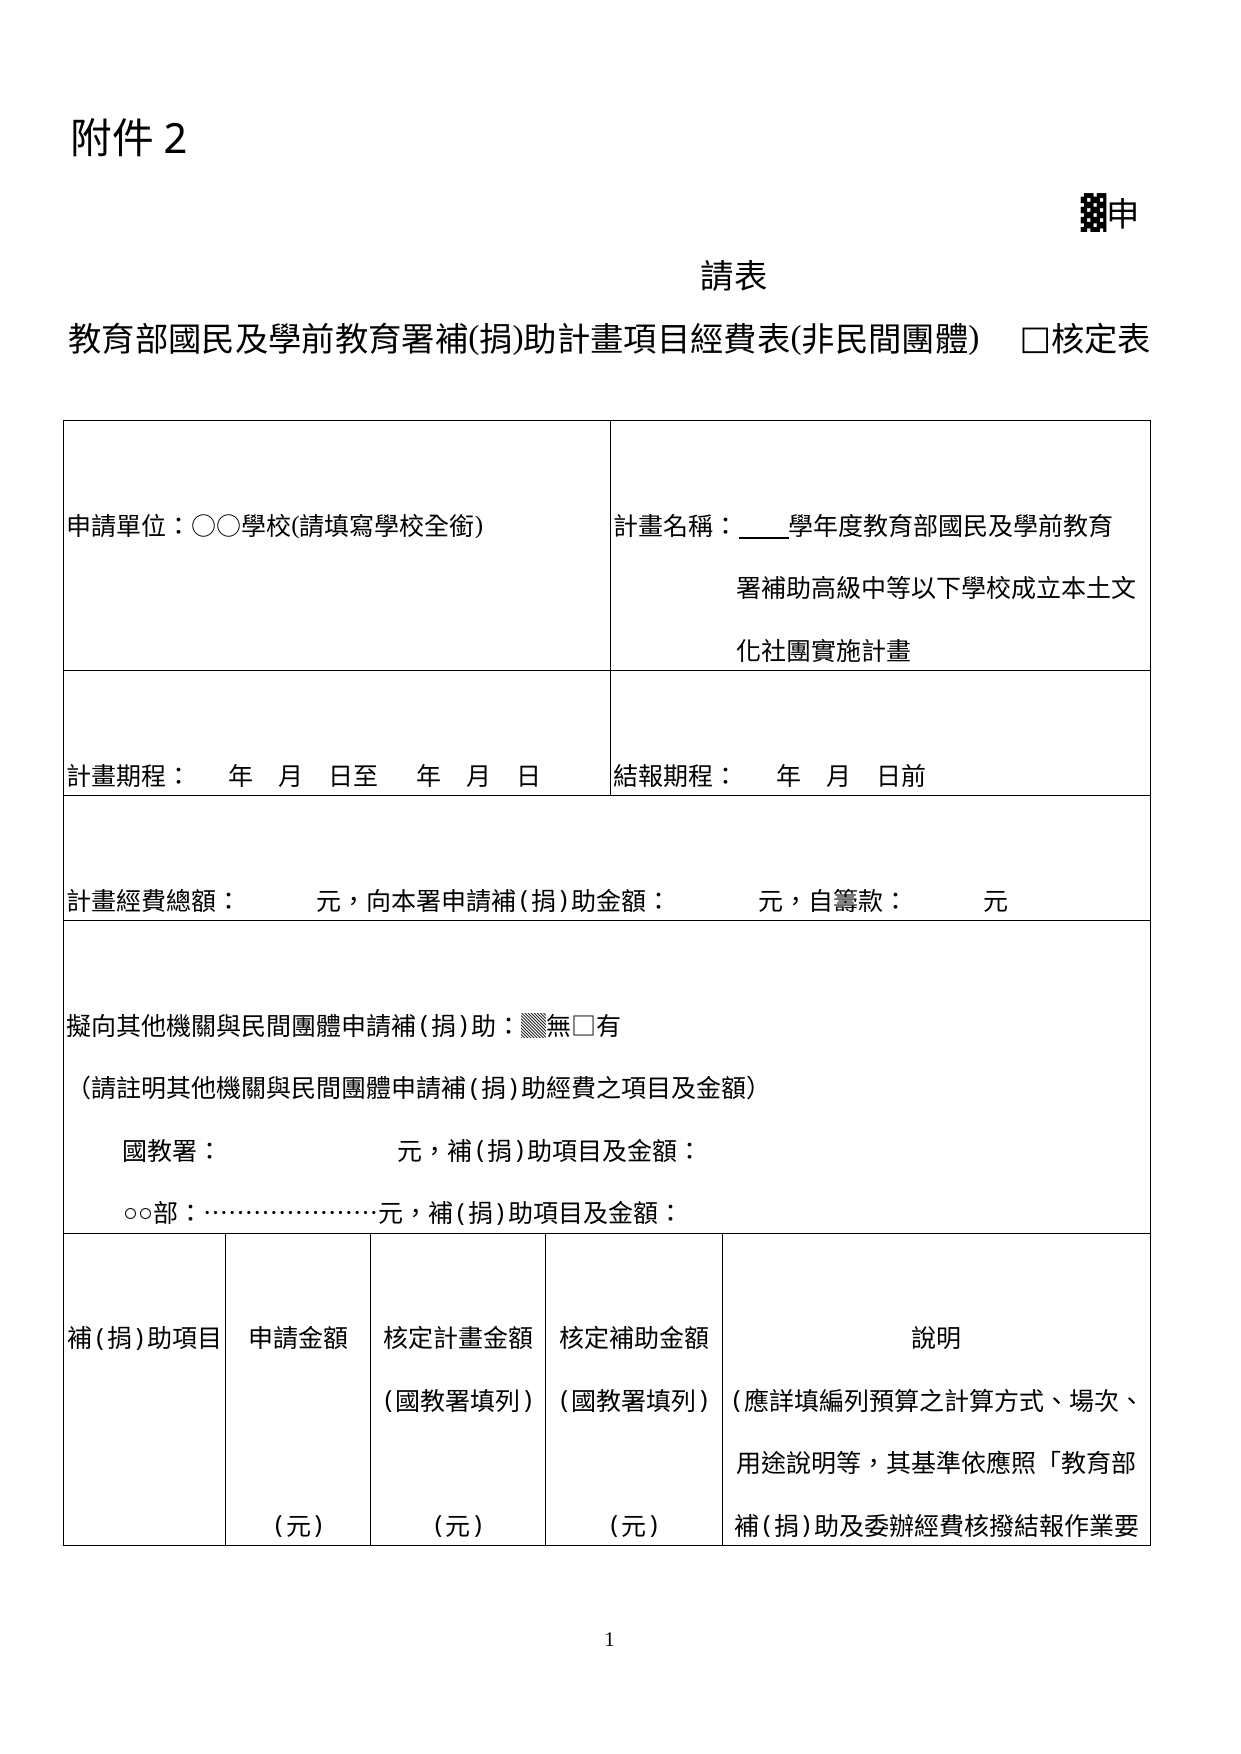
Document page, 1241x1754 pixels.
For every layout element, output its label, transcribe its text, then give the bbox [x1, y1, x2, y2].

table_cell [1151, 1233, 1156, 1545]
table_cell 結報期程： 年 月 日前 [611, 671, 1150, 795]
table_cell 核定補助金額 (國教署填列) (元) [546, 1234, 722, 1545]
table_cell 計畫期程： 年 月 日至 年 月 日 [64, 671, 610, 795]
table_header [493, 170, 698, 295]
table_cell [63, 358, 371, 420]
table_cell [698, 358, 1156, 420]
table_cell [1151, 420, 1156, 670]
table_header [63, 170, 371, 295]
table_cell 核定計畫金額(國教署填列) (元) [371, 1234, 545, 1545]
table_cell [493, 358, 698, 420]
table_header [371, 170, 493, 295]
table_cell 計畫名稱： 學年度教育部國民及學前教育署補助高級中等以下學校成立本土文化社團實施計畫 [611, 421, 1150, 670]
table_cell [371, 358, 493, 420]
table_cell 計畫經費總額： 元，向本署申請補(捐)助金額： 元，自籌款： 元 [64, 796, 1150, 920]
table_cell 申請金額 (元) [226, 1234, 370, 1545]
table_cell 補(捐)助項目 [64, 1234, 225, 1545]
table_cell 申請單位：○○學校(請填寫學校全銜) [64, 421, 610, 670]
table_cell 擬向其他機關與民間團體申請補(捐)助：▓無□有 （請註明其他機關與民間團體申請補(捐)助經費之項目及金額） 國教署： 元，補(捐)助項目及金額： ○○部：…………………元，補(捐)助項目及金額： [64, 921, 1150, 1233]
table_cell [1151, 795, 1156, 920]
table_cell 教育部國民及學前教育署補(捐)助計畫項目經費表(非民間團體) □核定表 [63, 295, 1156, 358]
table_cell 說明 (應詳填編列預算之計算方式、場次、用途說明等，其基準依應照「教育部補(捐)助及委辦經費核撥結報作業要 [723, 1234, 1150, 1545]
table_header ▓申請表 [698, 170, 1156, 295]
table_cell [1151, 670, 1156, 795]
table_cell [1151, 920, 1156, 1233]
text 附件2 [71, 120, 199, 162]
